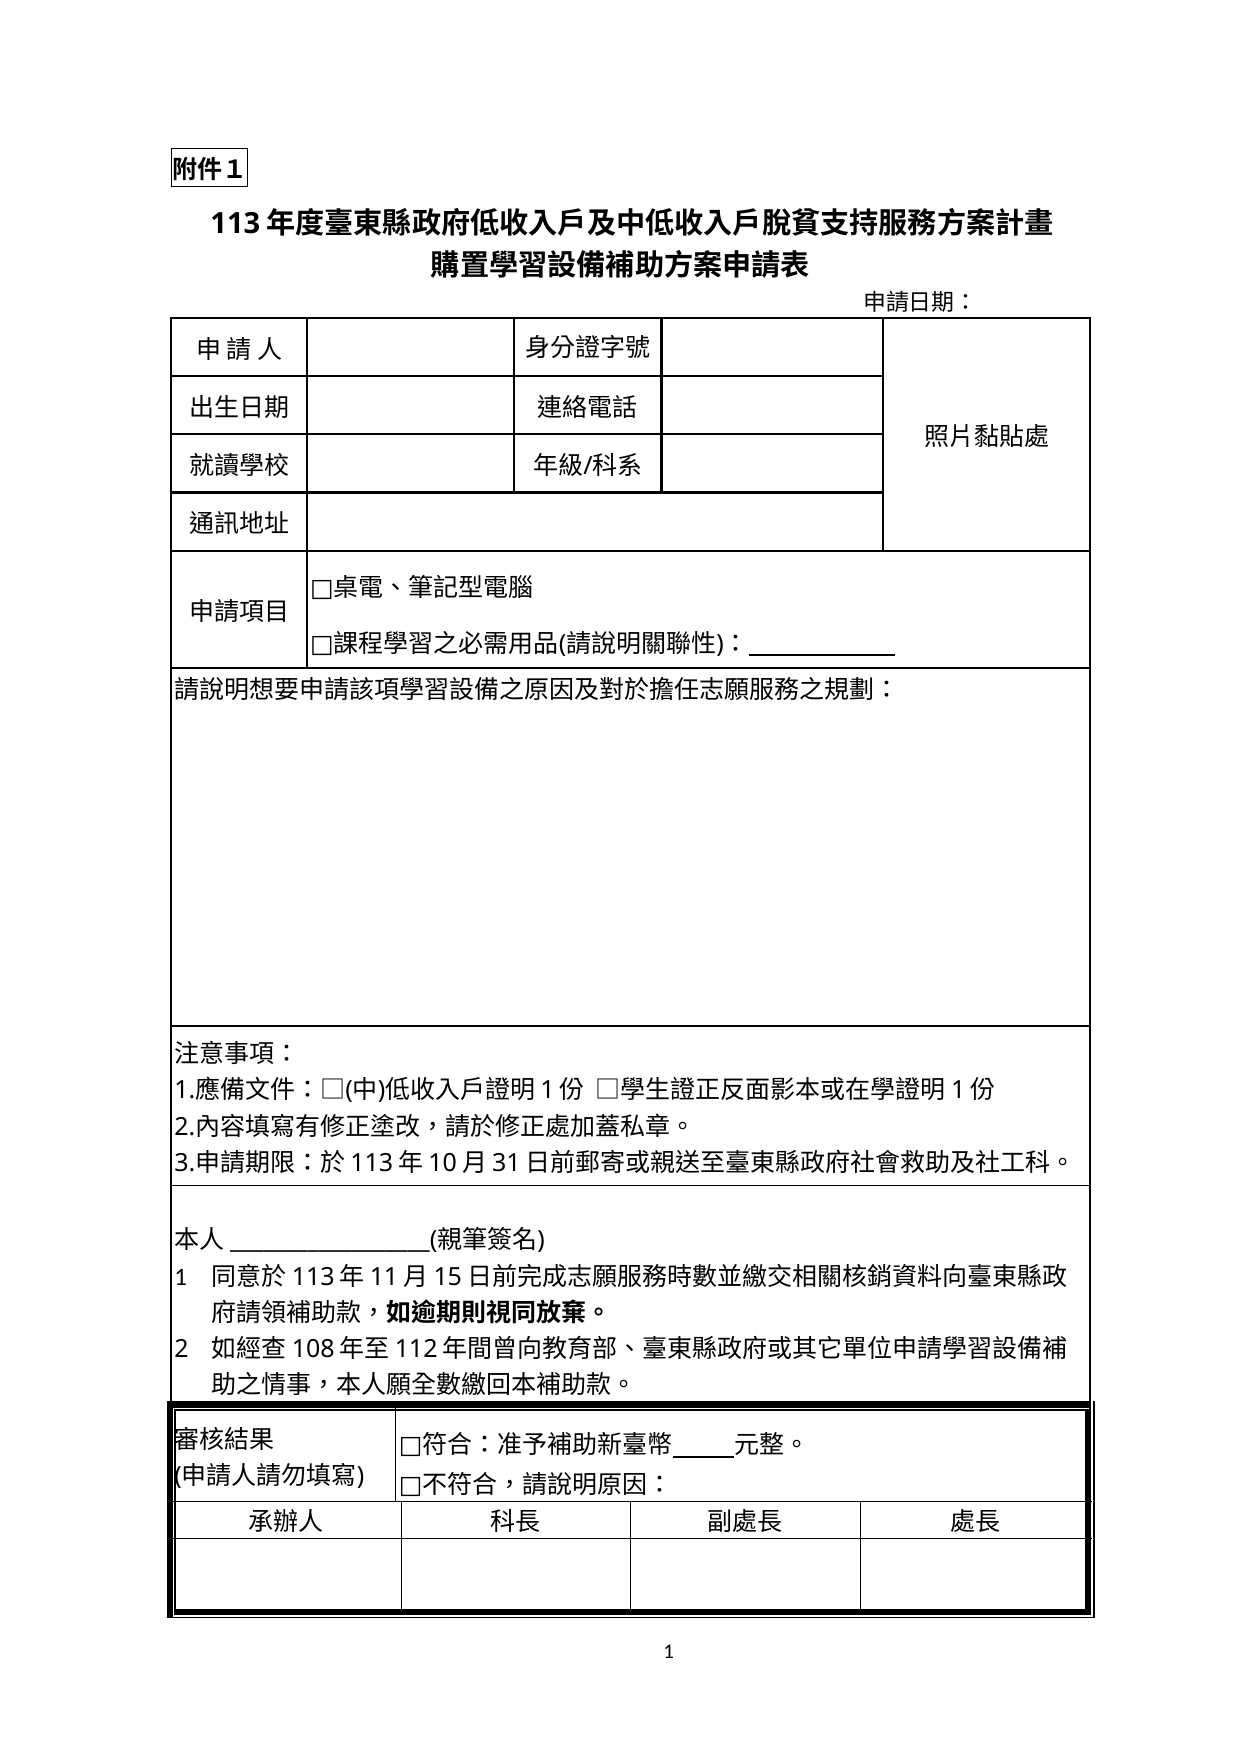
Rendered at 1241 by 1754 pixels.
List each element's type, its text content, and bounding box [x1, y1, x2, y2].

table_cell [308, 377, 513, 433]
table_cell 處長 [861, 1502, 1085, 1538]
text 購置學習設備補助方案申請表 [171, 242, 1069, 284]
table_cell 年級/科系 [515, 435, 660, 491]
table_header [663, 319, 882, 375]
table_header 照片黏貼處 [884, 319, 1089, 549]
table_cell 承辦人 [176, 1502, 401, 1538]
table_cell 副處長 [631, 1502, 860, 1538]
table_cell [402, 1539, 630, 1609]
table_cell 出生日期 [172, 377, 306, 433]
table_cell 本人 ______________­­­____(親筆簽名) 同意於113年11月15日前完成志願服務時數並繳交相關核銷資料向臺東縣政府請領補助款，如逾期則視同放棄。 如經查108年至112年間曾向教育部、臺東縣政府或其它單位申請學習設備補助之情事，本人願全數繳回本補助款。 [172, 1186, 1089, 1401]
table_cell [308, 435, 513, 491]
table_cell 通訊地址 [172, 494, 306, 549]
text 申請日期： [171, 284, 977, 317]
table_cell [308, 494, 882, 549]
table_header 身分證字號 [515, 319, 660, 375]
table_cell 審核結果 (申請人請勿填寫) [176, 1411, 395, 1501]
text 附件１ [172, 149, 247, 186]
table_cell 連絡電話 [515, 377, 660, 433]
text [248, 148, 1069, 187]
table_cell [861, 1539, 1085, 1609]
table_header [308, 319, 513, 375]
table_cell 科長 [402, 1502, 630, 1538]
table_header 申 請 人 [172, 319, 306, 375]
table_cell [663, 435, 882, 491]
table_cell □桌電、筆記型電腦 □課程學習之必需用品(請說明關聯性)： [308, 552, 1089, 667]
table_cell [663, 377, 882, 433]
table_cell [176, 1539, 401, 1609]
table_cell 請說明想要申請該項學習設備之原因及對於擔任志願服務之規劃： [172, 669, 1089, 1025]
table_cell 就讀學校 [172, 435, 306, 491]
table_cell 注意事項： 1.應備文件：□(中)低收入戶證明1份 □學生證正反面影本或在學證明1份 2.內容填寫有修正塗改，請於修正處加蓋私章。 3.申請期限：於113年10月31日前郵寄或親送至臺東縣政府社會救助及社工科。 [172, 1027, 1089, 1185]
table_cell □符合：准予補助新臺幣 元整。 □不符合，請說明原因： [396, 1411, 1085, 1501]
table_cell 申請項目 [172, 552, 306, 667]
table_cell [631, 1539, 860, 1609]
text 113年度臺東縣政府低收入戶及中低收入戶脫貧支持服務方案計畫 [195, 199, 1069, 242]
